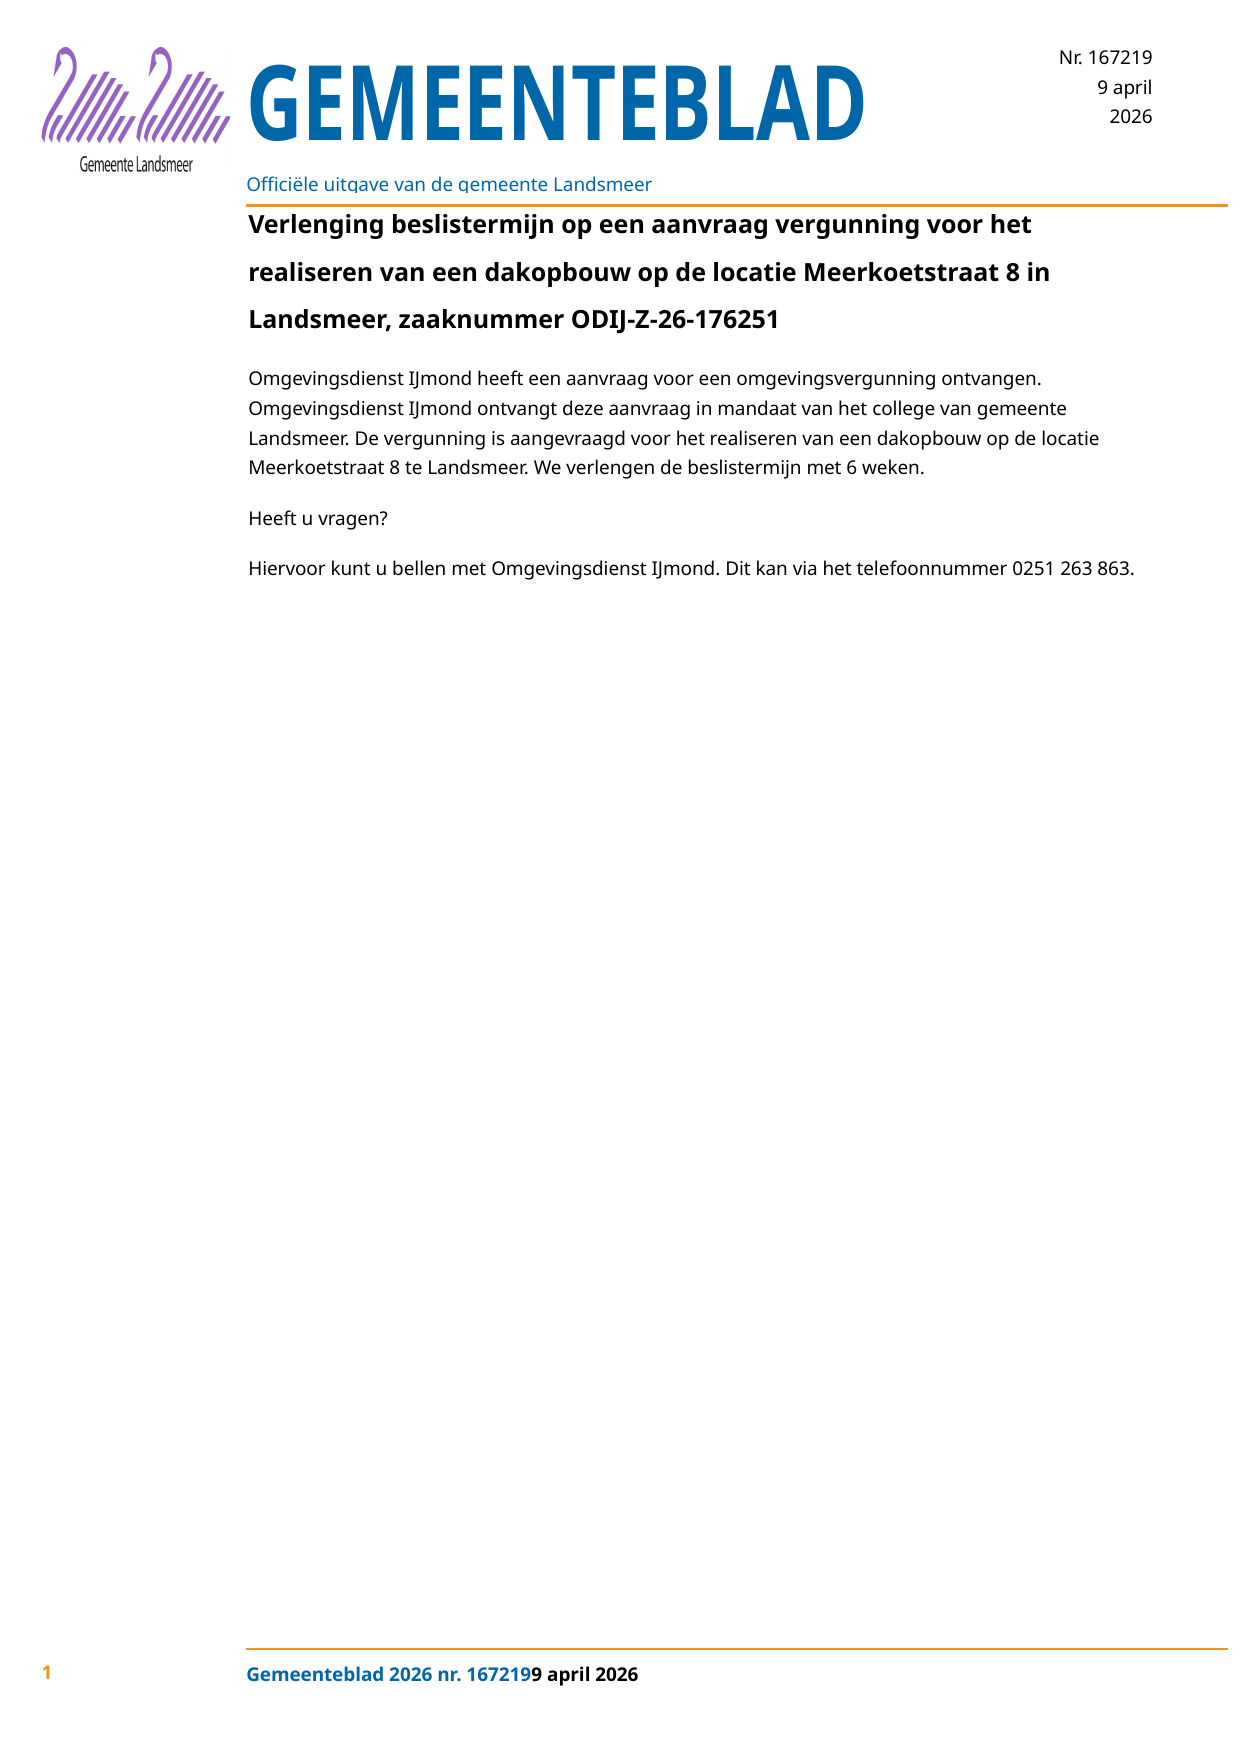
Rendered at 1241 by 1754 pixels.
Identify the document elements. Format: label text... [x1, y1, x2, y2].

text Hiervoor kunt u bellen met Omgevingsdienst IJmond. Dit kan via het telefoonnummer 0251 263 863. [248, 555, 1152, 581]
picture [41, 47, 231, 172]
text Omgevingsdienst IJmond heeft een aanvraag voor een omgevingsvergunning ontvangen. Omgevingsdienst IJmond ontvangt deze aanvraag in mandaat van het college van gemeente Landsmeer. De vergunning is aangevraagd voor het realiseren van een dakopbouw op de locatie Meerkoetstraat 8 te Landsmeer. We verlengen de beslistermijn met 6 weken. [248, 366, 1152, 480]
text Heeft u vragen? [248, 505, 1152, 530]
text Verlenging beslistermijn op een aanvraag vergunning voor het realiseren van een dakopbouw op de locatie Meerkoetstraat 8 in Landsmeer, zaaknummer ODIJ-Z-26-176251 [248, 207, 1152, 336]
